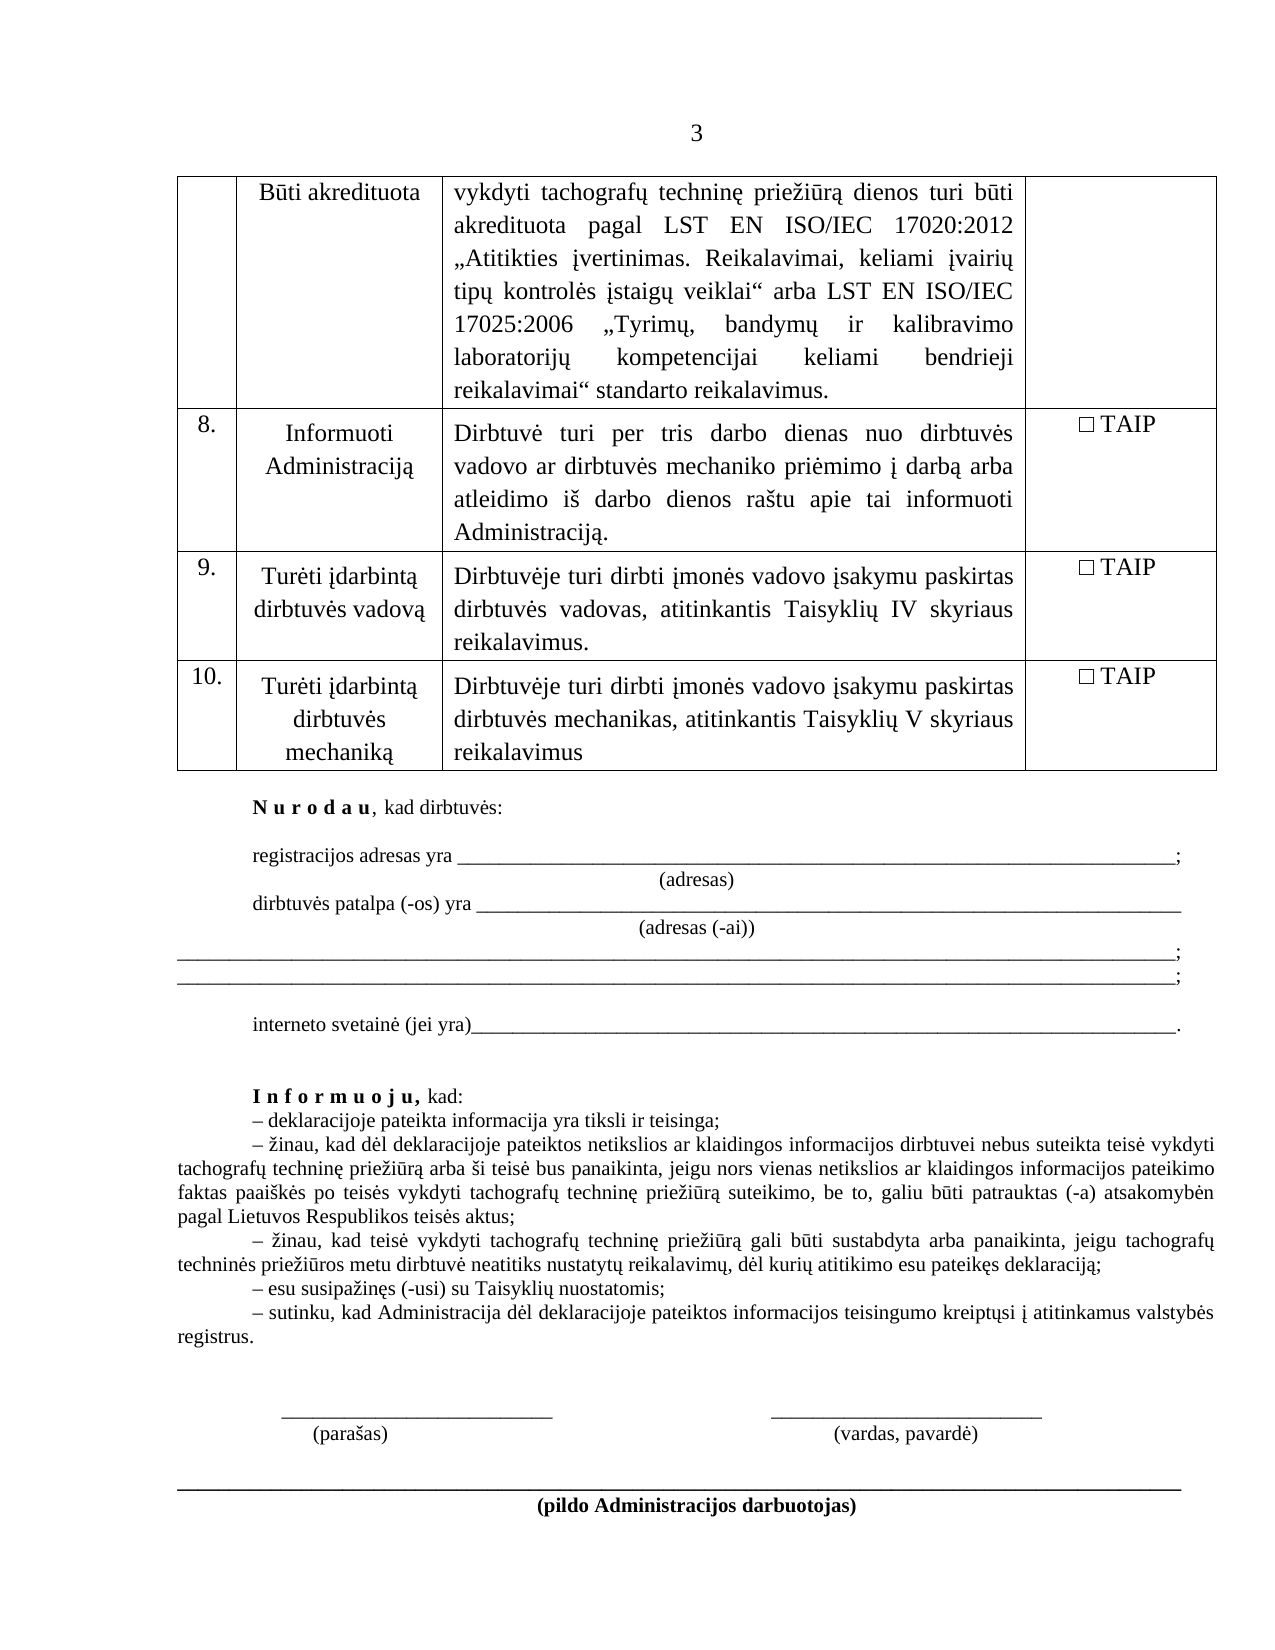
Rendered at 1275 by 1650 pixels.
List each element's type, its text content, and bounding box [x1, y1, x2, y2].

text registracijos adresas yra ; [177, 843, 1216, 867]
text – deklaracijoje pateikta informacija yra tiksli ir teisinga; [177, 1108, 1216, 1132]
table_cell [1026, 177, 1216, 408]
text (adresas (-ai)) [177, 915, 1216, 939]
text – sutinku, kad Administracija dėl deklaracijoje pateiktos informacijos teisingumo kreiptųsi į atitinkamus valstybės registrus. [177, 1300, 1216, 1348]
table_cell Informuoti Administraciją [237, 409, 442, 551]
table_cell [178, 177, 236, 408]
text ; [177, 963, 1216, 987]
text dirbtuvės patalpa (-os) yra [177, 891, 1216, 915]
table_cell 8. [178, 409, 236, 551]
text (parašas) (vardas, pavardė) [177, 1421, 1216, 1445]
text Nurodau, kad dirbtuvės: [177, 795, 1216, 819]
text __________________________ __________________________ [177, 1397, 1216, 1421]
text – žinau, kad teisė vykdyti tachografų techninę priežiūrą gali būti sustabdyta arba panaikinta, jeigu tachografų techninės priežiūros metu dirbtuvė neatitiks nustatytų reikalavimų, dėl kurių atitikimo esu pateikęs deklaraciją; [177, 1228, 1216, 1276]
text interneto svetainė (jei yra) . [177, 1012, 1216, 1036]
table_cell □ TAIP [1026, 409, 1216, 551]
text – esu susipažinęs (-usi) su Taisyklių nuostatomis; [177, 1276, 1216, 1300]
table_cell 9. [178, 552, 236, 660]
text Informuoju, kad: [177, 1084, 1216, 1108]
table_cell Turėti įdarbintą dirbtuvės mechaniką [237, 661, 442, 770]
table_cell Dirbtuvėje turi dirbti įmonės vadovo įsakymu paskirtas dirbtuvės mechanikas, atitinkantis Taisyklių V skyriaus reikalavimus [443, 661, 1025, 770]
table_cell vykdyti tachografų techninę priežiūrą dienos turi būti akredituota pagal LST EN ISO/IEC 17020:2012 „Atitikties įvertinimas. Reikalavimai, keliami įvairių tipų kontrolės įstaigų veiklai“ arba LST EN ISO/IEC 17025:2006 „Tyrimų, bandymų ir kalibravimo laboratorijų kompetencijai keliami bendrieji reikalavimai“ standarto reikalavimus. [443, 177, 1025, 408]
text (pildo Administracijos darbuotojas) [177, 1493, 1216, 1517]
table_cell Turėti įdarbintą dirbtuvės vadovą [237, 552, 442, 660]
table_cell Būti akredituota [237, 177, 442, 408]
table_cell □ TAIP [1026, 661, 1216, 770]
table_cell Dirbtuvėje turi dirbti įmonės vadovo įsakymu paskirtas dirbtuvės vadovas, atitinkantis Taisyklių IV skyriaus reikalavimus. [443, 552, 1025, 660]
table_cell Dirbtuvė turi per tris darbo dienas nuo dirbtuvės vadovo ar dirbtuvės mechaniko priėmimo į darbą arba atleidimo iš darbo dienos raštu apie tai informuoti Administraciją. [443, 409, 1025, 551]
table_cell □ TAIP [1026, 552, 1216, 660]
text ; [177, 939, 1216, 963]
table_cell 10. [178, 661, 236, 770]
text – žinau, kad dėl deklaracijoje pateiktos netikslios ar klaidingos informacijos dirbtuvei nebus suteikta teisė vykdyti tachografų techninę priežiūrą arba ši teisė bus panaikinta, jeigu nors vienas netikslios ar klaidingos informacijos pateikimo faktas paaiškės po teisės vykdyti tachografų techninę priežiūrą suteikimo, be to, galiu būti patrauktas (-a) atsakomybėn pagal Lietuvos Respublikos teisės aktus; [177, 1132, 1216, 1228]
text (adresas) [177, 867, 1216, 891]
